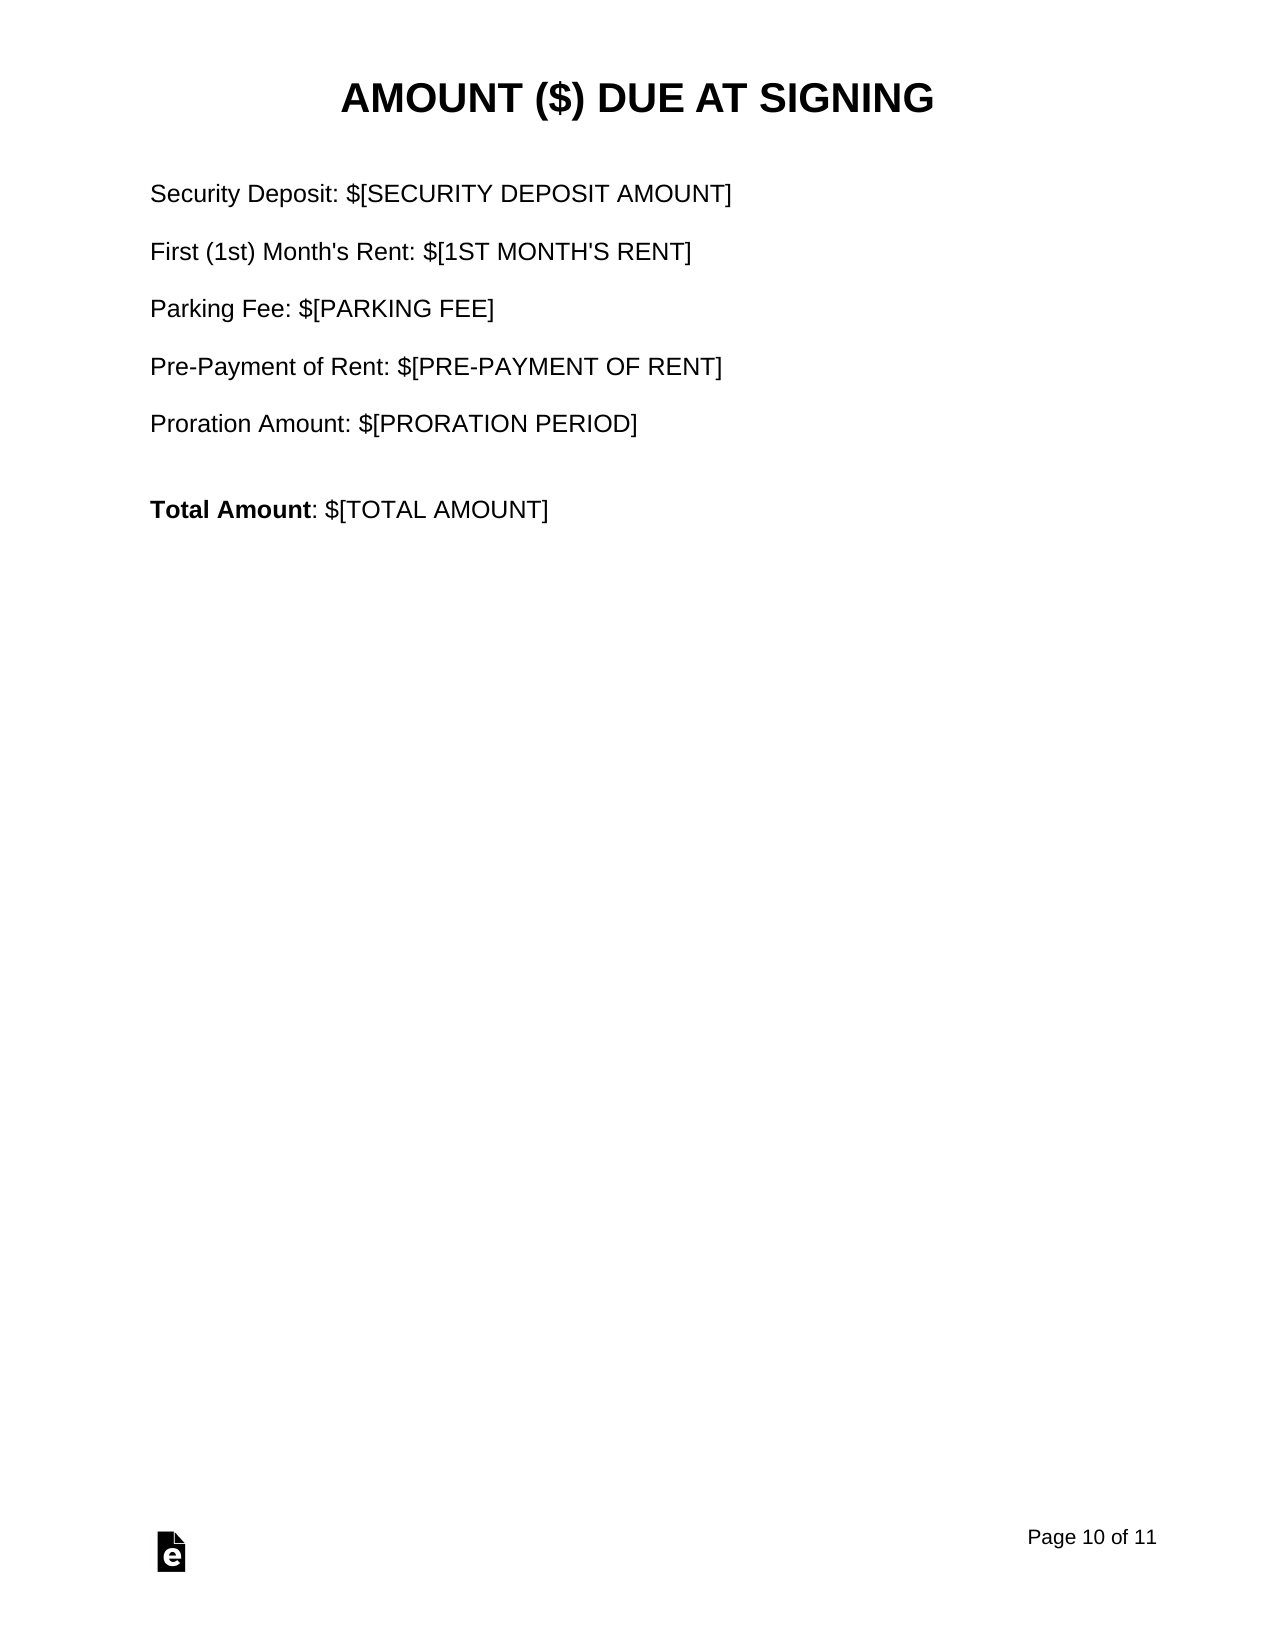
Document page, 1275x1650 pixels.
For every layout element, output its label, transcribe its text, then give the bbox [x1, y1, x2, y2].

text Parking Fee: $[PARKING FEE] [150, 294, 1125, 323]
text First (1st) Month's Rent: $[1ST MONTH'S RENT] [150, 237, 1125, 265]
text Pre-Payment of Rent: $[PRE-PAYMENT OF RENT] [150, 352, 1125, 380]
text AMOUNT ($) DUE AT SIGNING [150, 74, 1125, 122]
text Proration Amount: $[PRORATION PERIOD] [150, 409, 1125, 438]
text Total Amount: $[TOTAL AMOUNT] [150, 495, 1125, 524]
text Security Deposit: $[SECURITY DEPOSIT AMOUNT] [150, 179, 1125, 208]
